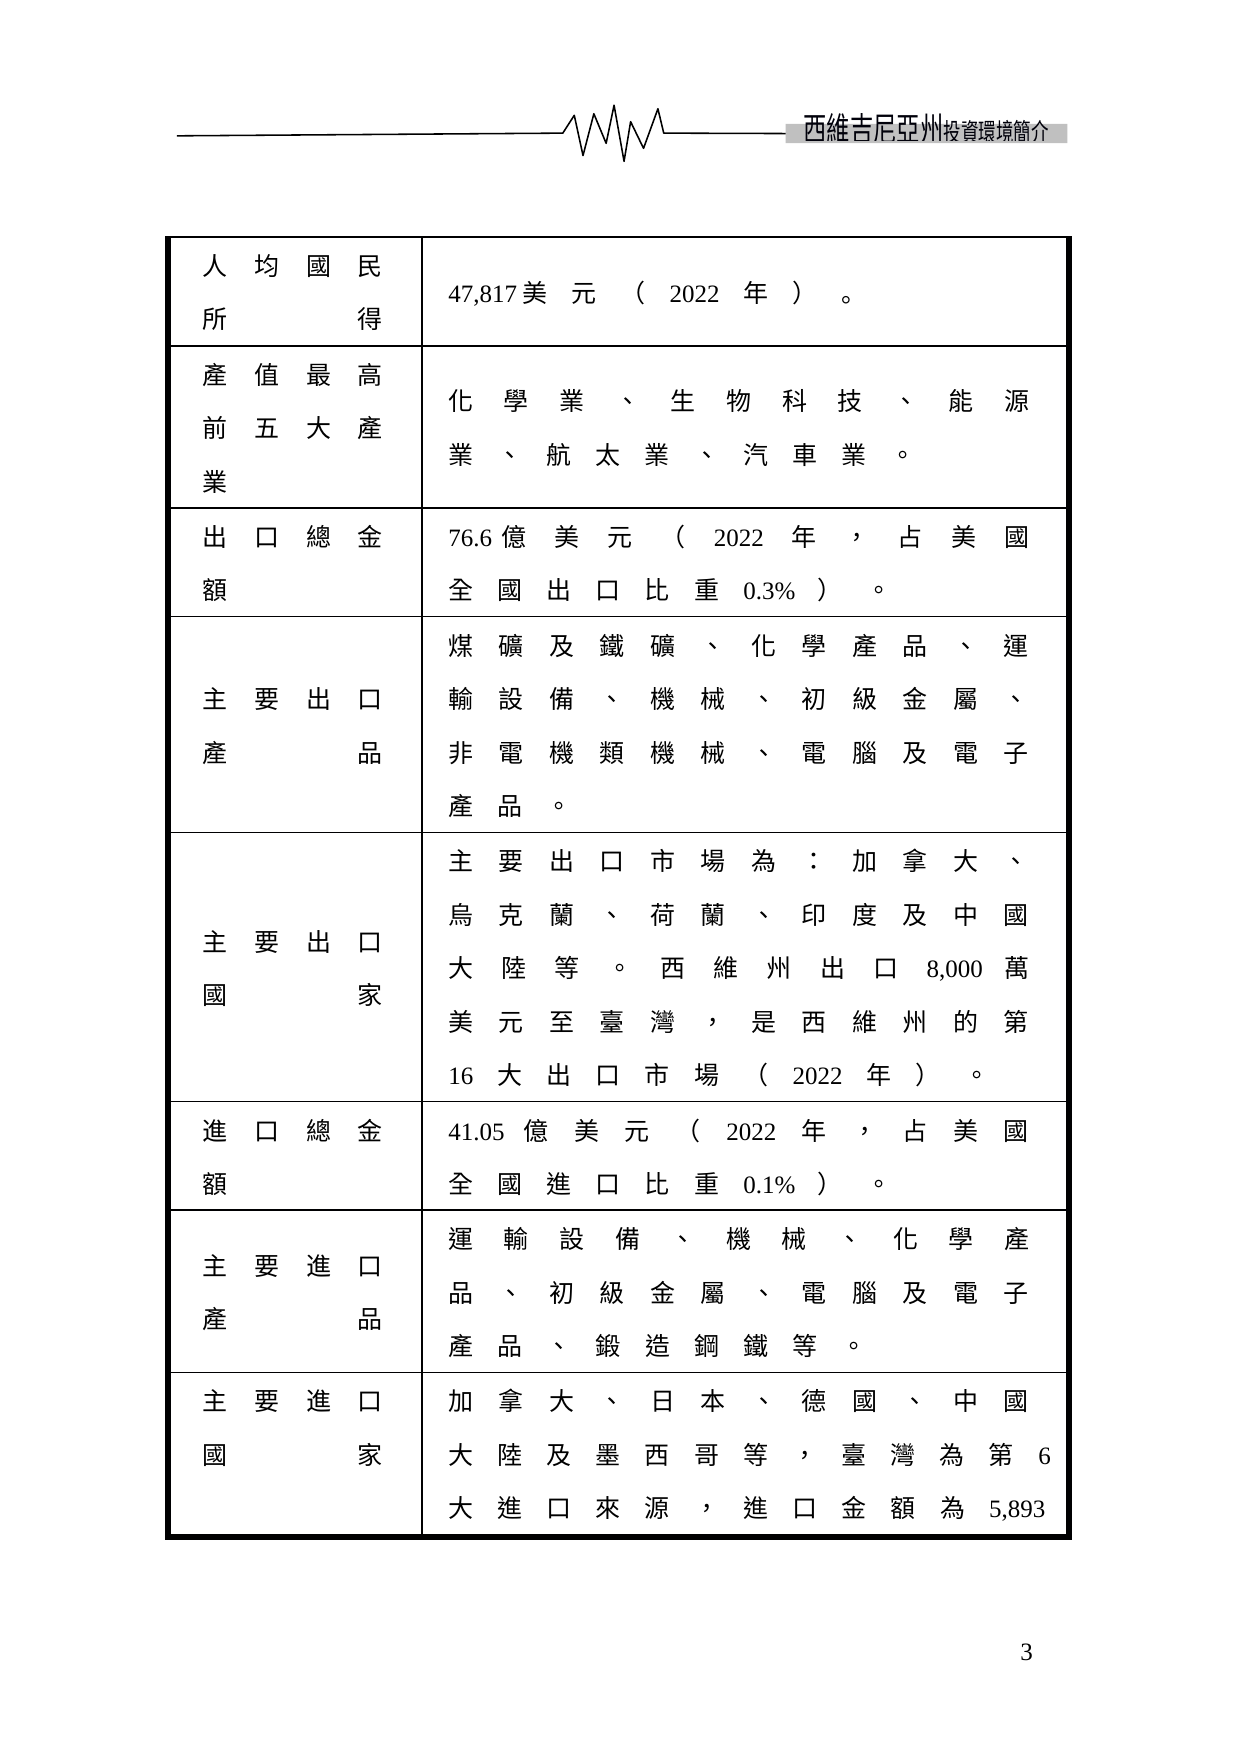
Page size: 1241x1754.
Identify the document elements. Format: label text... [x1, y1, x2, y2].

table_cell 進口總金額 [171, 1102, 421, 1209]
table_cell 主要進口產品 [171, 1211, 421, 1372]
table_cell 化學業、生物科技、能源業、航太業、汽車業。 [423, 347, 1066, 507]
table_cell 主要進口國家 [171, 1373, 421, 1534]
table_cell 運輸設備、機械、化學產品、初級金屬、電腦及電子產品、鍛造鋼鐵等。 [423, 1211, 1066, 1372]
table_cell 煤礦及鐵礦、化學產品、運輸設備、機械、初級金屬、非電機類機械、電腦及電子產品。 [423, 617, 1066, 831]
table_cell 出口總金額 [171, 509, 421, 616]
table_cell 76.6億美元（2022年，占美國全國出口比重0.3%）。 [423, 509, 1066, 616]
table_cell 產值最高前五大產業 [171, 347, 421, 507]
table_cell 主要出口產品 [171, 617, 421, 831]
table_cell 主要出口市場為：加拿大、烏克蘭、荷蘭、印度及中國大陸等。西維州出口8,000萬美元至臺灣，是西維州的第16大出口市場（2022年）。 [423, 833, 1066, 1101]
table_cell 加拿大、日本、德國、中國大陸及墨西哥等，臺灣為第6大進口來源，進口金額為5,893 [423, 1373, 1066, 1534]
table_cell 47,817美元（2022年）。 [423, 238, 1066, 345]
table_cell 41.05億美元（2022年，占美國全國進口比重0.1%）。 [423, 1102, 1066, 1209]
table_cell 主要出口國家 [171, 833, 421, 1101]
table_cell 人均國民所得 [171, 238, 421, 345]
